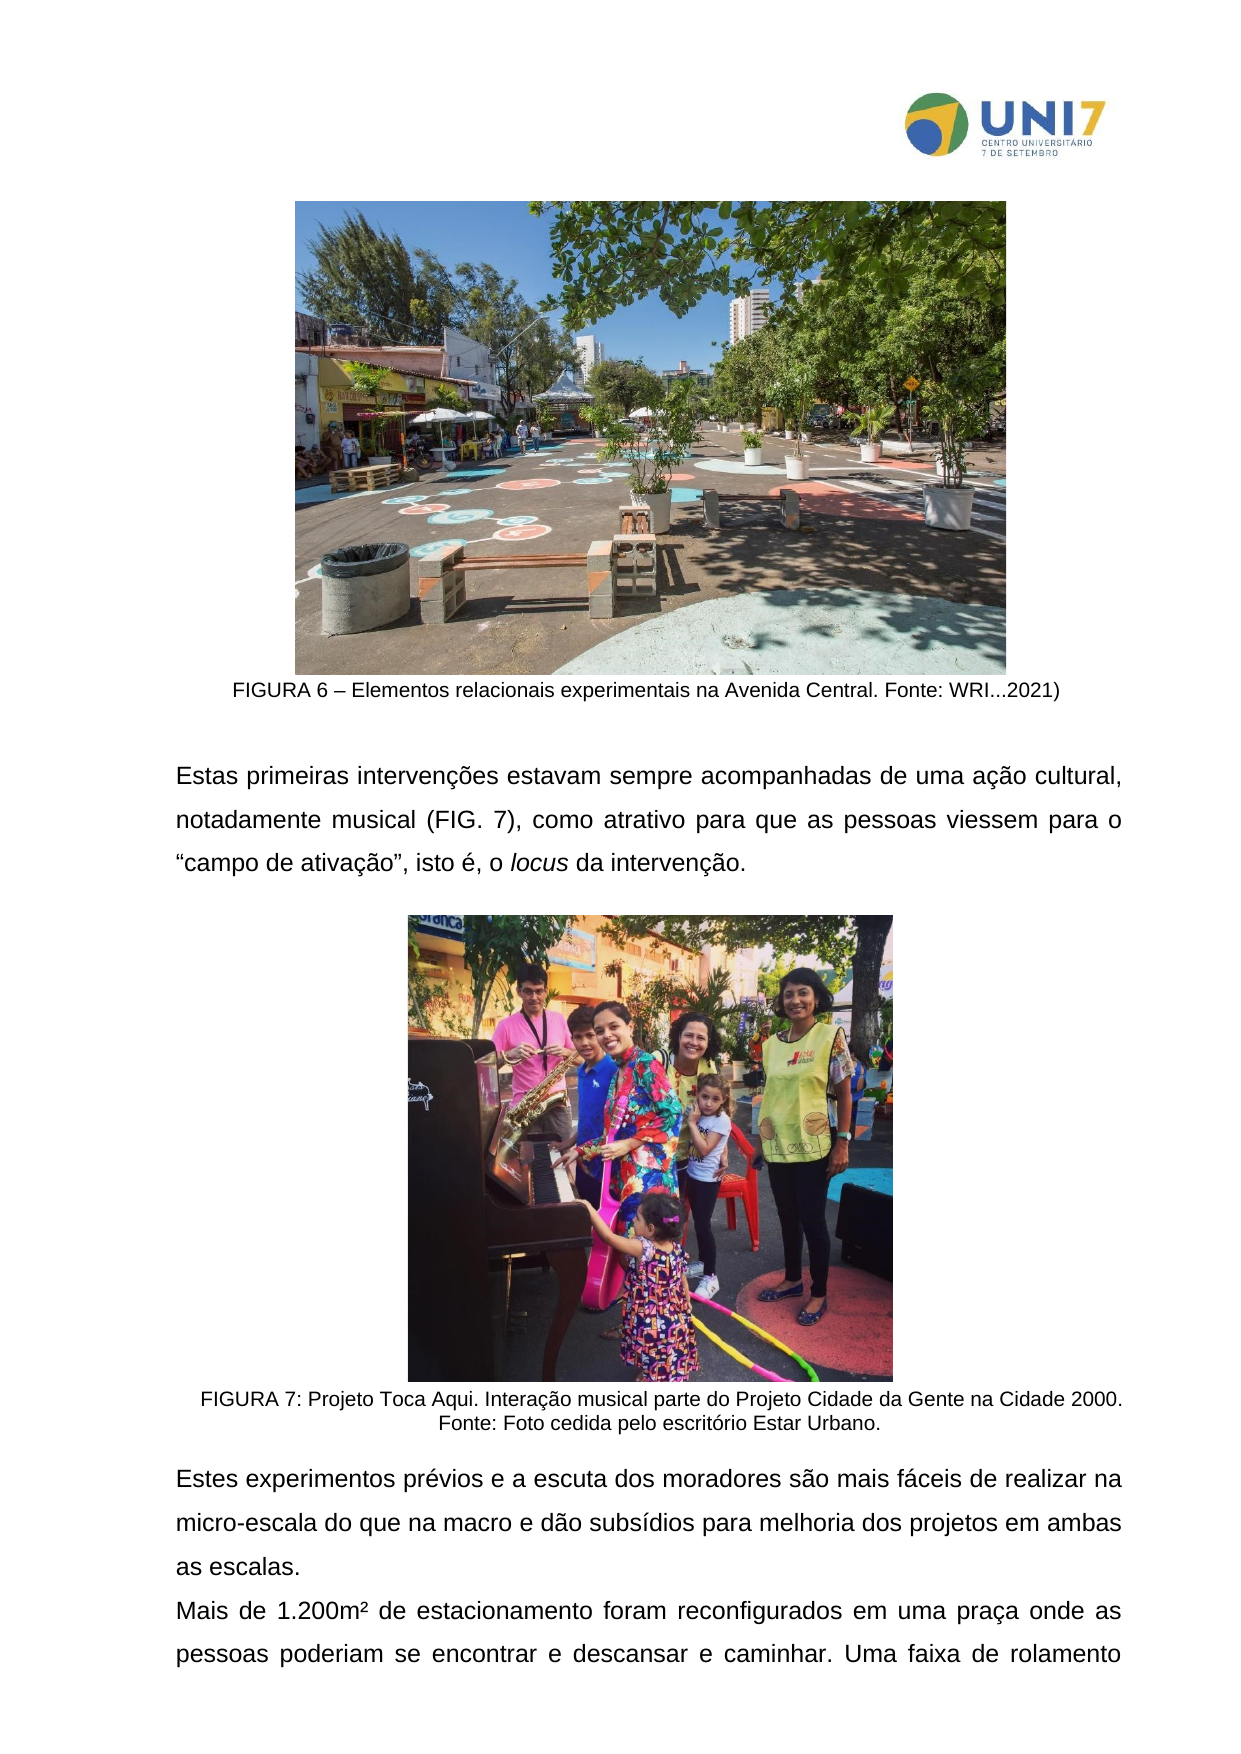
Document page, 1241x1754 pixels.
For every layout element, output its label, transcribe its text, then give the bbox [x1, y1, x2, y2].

text Mais de 1.200m² de estacionamento foram reconfigurados em uma praça onde as pessoas poderiam se encontrar e descansar e caminhar. Uma faixa de rolamento [176, 1596, 1123, 1668]
text FIGURA 6 – Elementos relacionais experimentais na Avenida Central. Fonte: WRI...2021) [177, 678, 1121, 702]
text FIGURA 7: Projeto Toca Aqui. Interação musical parte do Projeto Cidade da Gente na Cidade 2000. Fonte: Foto cedida pelo escritório Estar Urbano. [177, 1387, 1147, 1435]
text Estas primeiras intervenções estavam sempre acompanhadas de uma ação cultural, notadamente musical (FIG. 7), como atrativo para que as pessoas viessem para o “campo de ativação”, isto é, o locus da intervenção. [176, 761, 1123, 877]
text Estes experimentos prévios e a escuta dos moradores são mais fáceis de realizar na micro-escala do que na macro e dão subsídios para melhoria dos projetos em ambas as escalas. [176, 1464, 1123, 1580]
